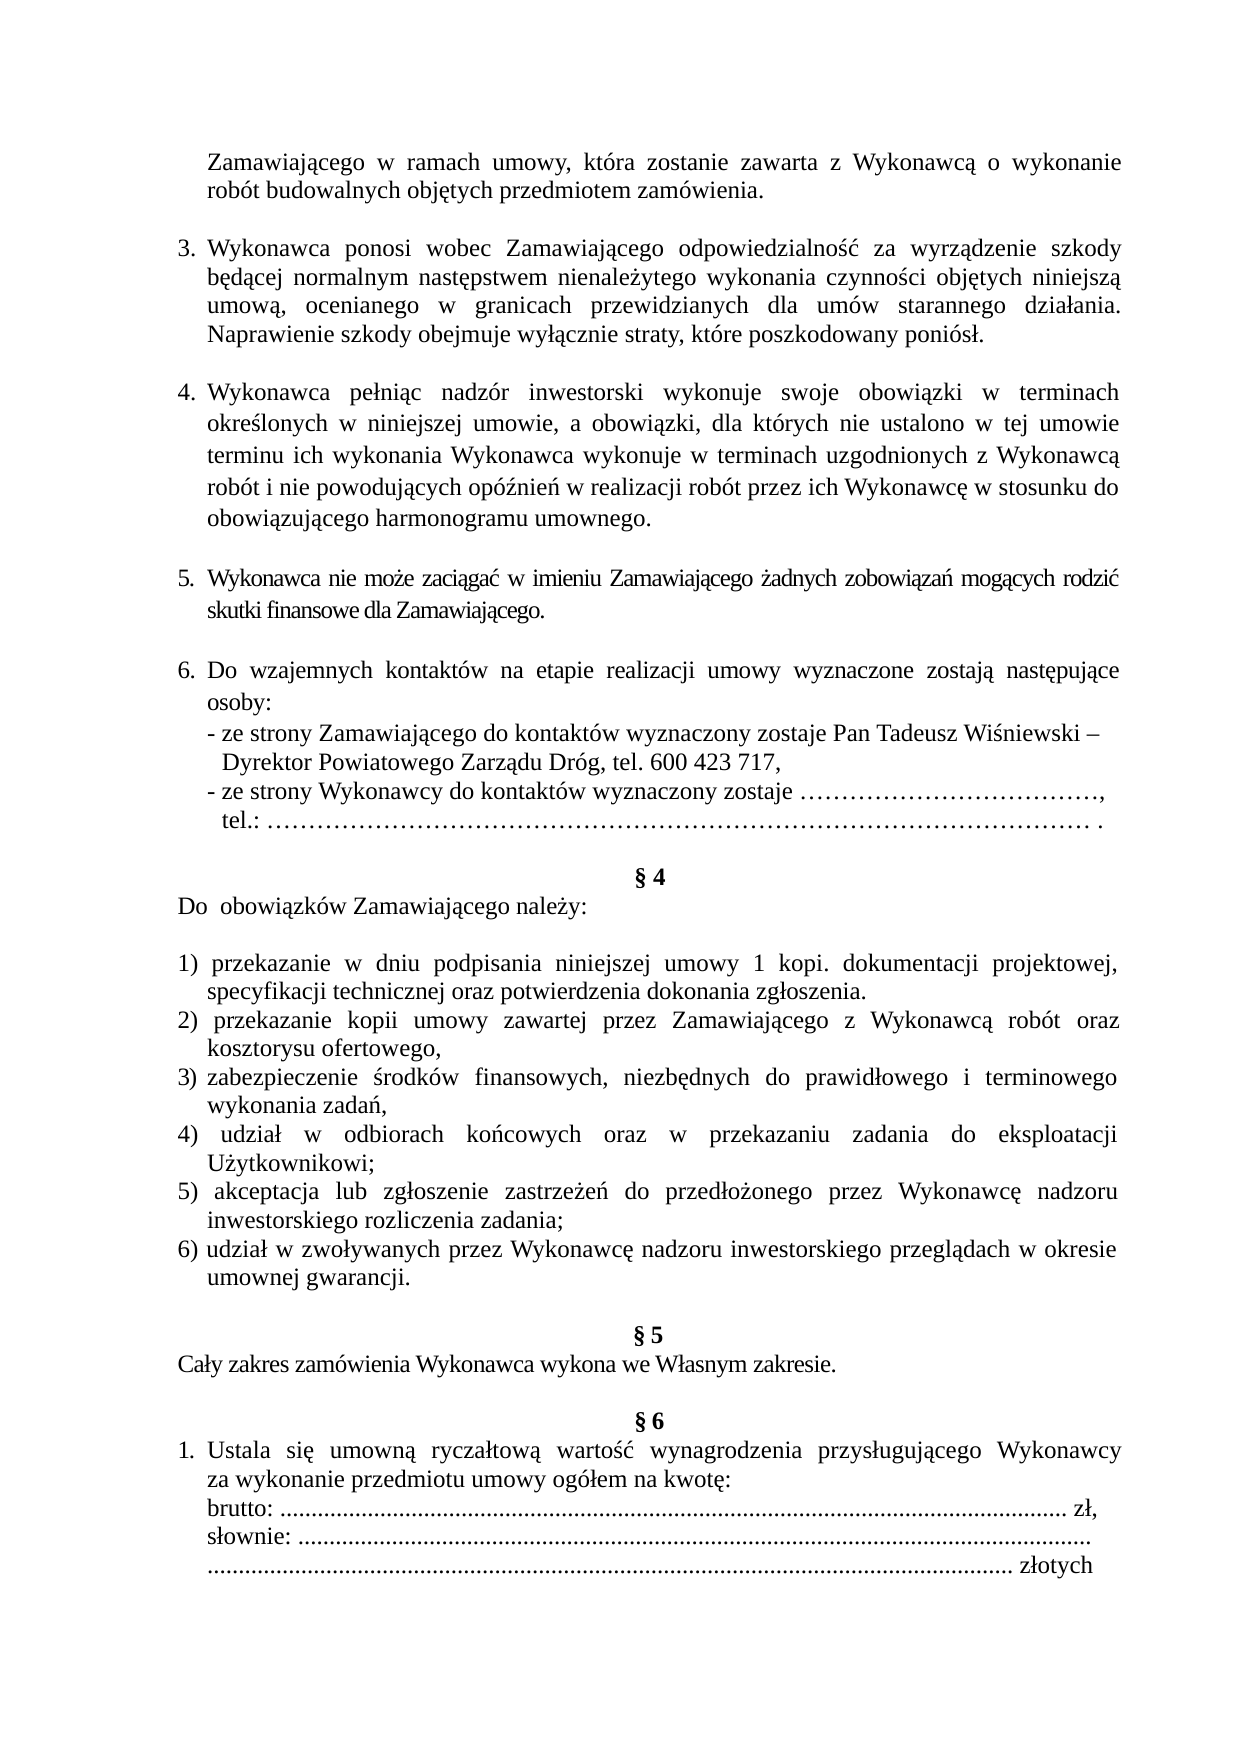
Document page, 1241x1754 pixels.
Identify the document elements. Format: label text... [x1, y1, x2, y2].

text słownie: ............................................................................................................................... [207, 1521, 1122, 1550]
list Zamawiającego w ramach umowy, która zostanie zawarta z Wykonawcą o wykonanie robót budowalnych objętych przedmiotem zamówienia. [177, 147, 1122, 204]
text § 4 [177, 862, 1122, 891]
text Do obowiązków Zamawiającego należy: [177, 891, 672, 920]
text ................................................................................................................................. złotych [207, 1550, 1122, 1579]
text 3) zabezpieczenie środków finansowych, niezbędnych do prawidłowego i terminowego wykonania zadań, [177, 1063, 1118, 1120]
list Wykonawca nie może zaciągać w imieniu Zamawiającego żadnych zobowiązań mogących rodzić skutki finansowe dla Zamawiającego. [177, 563, 1120, 624]
text § 6 [177, 1406, 1122, 1435]
list Ustala się umowną ryczałtową wartość wynagrodzenia przysługującego Wykonawcy za wykonanie przedmiotu umowy ogółem na kwotę: [177, 1435, 1122, 1493]
list Wykonawca pełniąc nadzór inwestorski wykonuje swoje obowiązki w terminach określonych w niniejszej umowie, a obowiązki, dla których nie ustalono w tej umowie terminu ich wykonania Wykonawca wykonuje w terminach uzgodnionych z Wykonawcą robót i nie powodujących opóźnień w realizacji robót przez ich Wykonawcę w stosunku do obowiązującego harmonogramu umownego. [177, 377, 1120, 532]
text 5) akceptacja lub zgłoszenie zastrzeżeń do przedłożonego przez Wykonawcę nadzoru inwestorskiego rozliczenia zadania; [177, 1177, 1118, 1234]
list Do wzajemnych kontaktów na etapie realizacji umowy wyznaczone zostają następujące osoby: [177, 655, 1120, 716]
text 4) udział w odbiorach końcowych oraz w przekazaniu zadania do eksploatacji Użytkownikowi; [177, 1120, 1118, 1177]
text Cały zakres zamówienia Wykonawca wykona we Własnym zakresie. [177, 1349, 1119, 1378]
text brutto: .............................................................................................................................. zł, [207, 1493, 1122, 1521]
text - ze strony Wykonawcy do kontaktów wyznaczony zostaje ………………………………, tel.: ……………………………………………………………………………………… . [207, 776, 1122, 833]
text § 5 [177, 1320, 1119, 1349]
text - ze strony Zamawiającego do kontaktów wyznaczony zostaje Pan Tadeusz Wiśniewski – Dyrektor Powiatowego Zarządu Dróg, tel. 600 423 717, [207, 718, 1122, 776]
text 6) udział w zwoływanych przez Wykonawcę nadzoru inwestorskiego przeglądach w okresie umownej gwarancji. [177, 1234, 1118, 1291]
text 2) przekazanie kopii umowy zawartej przez Zamawiającego z Wykonawcą robót oraz kosztorysu ofertowego, [177, 1006, 1119, 1063]
list Wykonawca ponosi wobec Zamawiającego odpowiedzialność za wyrządzenie szkody będącej normalnym następstwem nienależytego wykonania czynności objętych niniejszą umową, ocenianego w granicach przewidzianych dla umów starannego działania. Naprawienie szkody obejmuje wyłącznie straty, które poszkodowany poniósł. [177, 233, 1122, 348]
text 1) przekazanie w dniu podpisania niniejszej umowy 1 kopi. dokumentacji projektowej, specyfikacji technicznej oraz potwierdzenia dokonania zgłoszenia. [177, 948, 1118, 1006]
